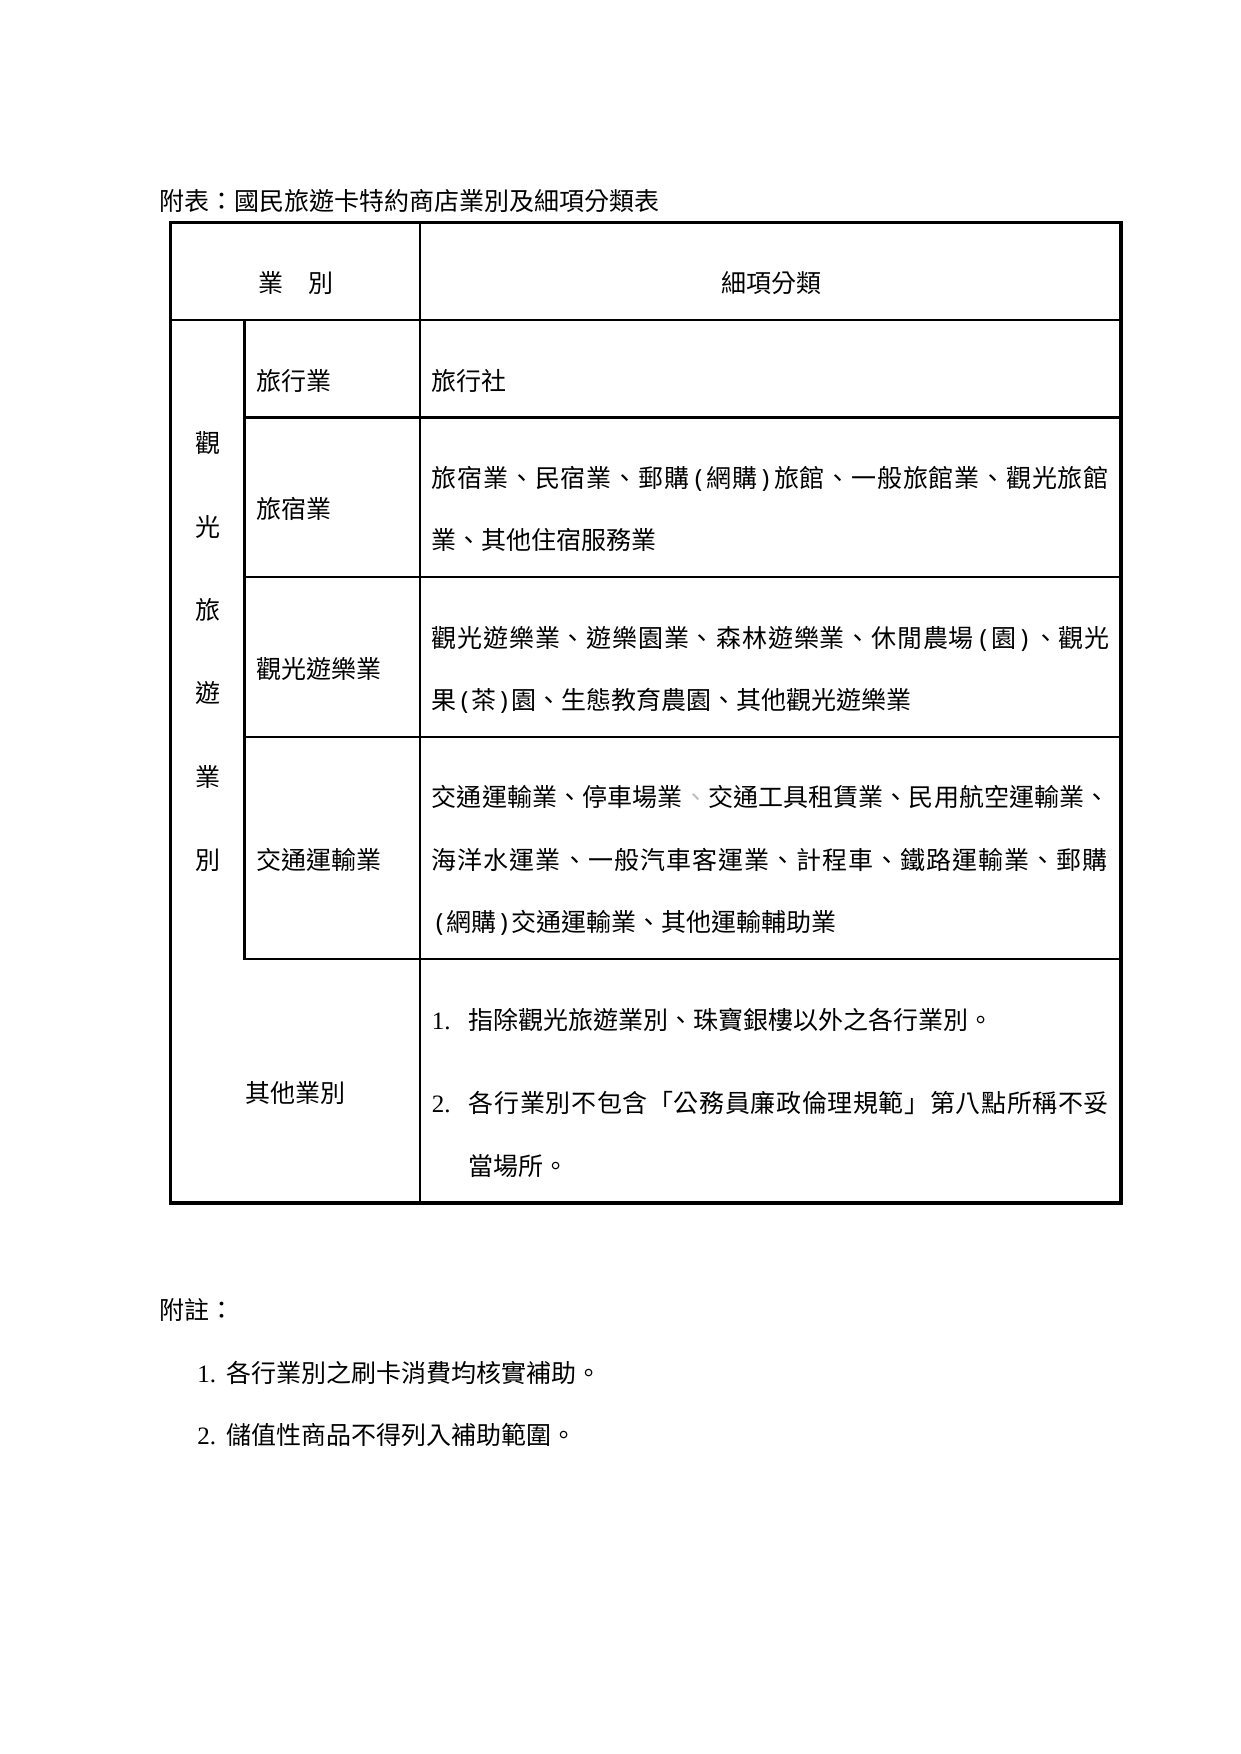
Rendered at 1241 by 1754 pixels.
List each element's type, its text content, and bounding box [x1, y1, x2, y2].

table_cell 其他業別 [172, 958, 419, 1201]
text 附註： [159, 1267, 1081, 1329]
table_header 細項分類 [421, 224, 1119, 319]
table_cell 觀 光 旅 遊 業 別 [172, 321, 243, 958]
table_cell 旅宿業、民宿業、郵購(網購)旅館、一般旅館業、觀光旅館業、其他住宿服務業 [421, 419, 1119, 576]
table_cell 旅行社 [421, 321, 1119, 416]
table_cell 旅宿業 [246, 419, 419, 576]
list 儲值性商品不得列入補助範圍。 [197, 1392, 1081, 1454]
table_cell 指除觀光旅遊業別、珠寶銀樓以外之各行業別。 各行業別不包含「公務員廉政倫理規範」第八點所稱不妥當場所。 [421, 960, 1119, 1201]
table_cell 觀光遊樂業、遊樂園業、森林遊樂業、休閒農場(園)、觀光果(茶)園、生態教育農園、其他觀光遊樂業 [421, 578, 1119, 736]
table_cell 交通運輸業、停車場業、交通工具租賃業、民用航空運輸業、海洋水運業、一般汽車客運業、計程車、鐵路運輸業、郵購(網購)交通運輸業、其他運輸輔助業 [421, 738, 1119, 958]
text 附表：國民旅遊卡特約商店業別及細項分類表 [159, 158, 1081, 221]
table_cell 交通運輸業 [246, 738, 419, 958]
list 各行業別之刷卡消費均核實補助。 [197, 1329, 1081, 1392]
table_header 業 別 [172, 224, 419, 319]
table_cell 觀光遊樂業 [246, 578, 419, 736]
table_cell 旅行業 [246, 321, 419, 416]
